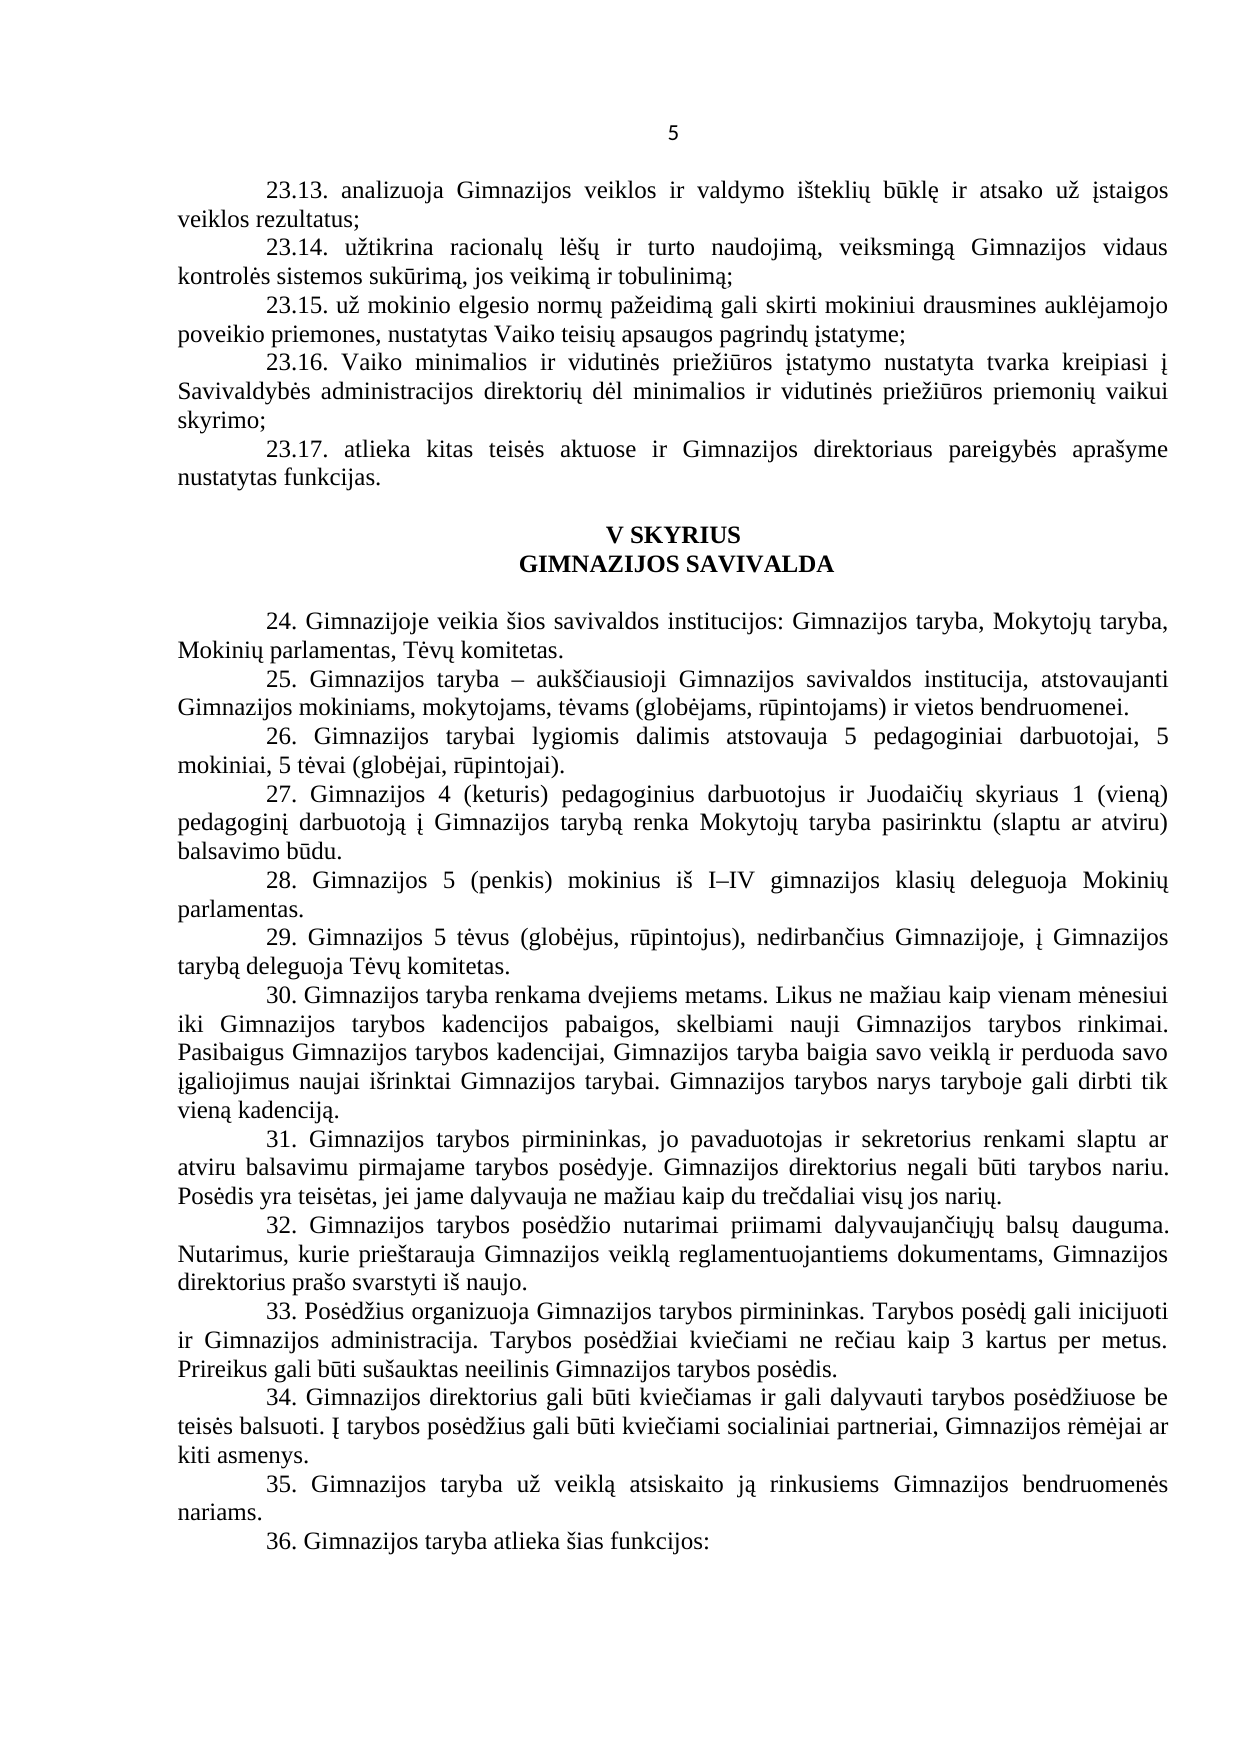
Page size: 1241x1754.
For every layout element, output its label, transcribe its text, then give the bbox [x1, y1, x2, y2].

text 23.13. analizuoja Gimnazijos veiklos ir valdymo išteklių būklę ir atsako už įstaigos veiklos rezultatus; [177, 175, 1169, 232]
text 26. Gimnazijos tarybai lygiomis dalimis atstovauja 5 pedagoginiai darbuotojai, 5 mokiniai, 5 tėvai (globėjai, rūpintojai). [177, 721, 1169, 779]
text 29. Gimnazijos 5 tėvus (globėjus, rūpintojus), nedirbančius Gimnazijoje, į Gimnazijos tarybą deleguoja Tėvų komitetas. [177, 922, 1169, 980]
text 33. Posėdžius organizuoja Gimnazijos tarybos pirmininkas. Tarybos posėdį gali inicijuoti ir Gimnazijos administracija. Tarybos posėdžiai kviečiami ne rečiau kaip 3 kartus per metus. Prireikus gali būti sušauktas neeilinis Gimnazijos tarybos posėdis. [177, 1296, 1169, 1382]
text 34. Gimnazijos direktorius gali būti kviečiamas ir gali dalyvauti tarybos posėdžiuose be teisės balsuoti. Į tarybos posėdžius gali būti kviečiami socialiniai partneriai, Gimnazijos rėmėjai ar kiti asmenys. [177, 1382, 1169, 1469]
text GIMNAZIJOS SAVIVALDA [177, 549, 1169, 577]
text 24. Gimnazijoje veikia šios savivaldos institucijos: Gimnazijos taryba, Mokytojų taryba, Mokinių parlamentas, Tėvų komitetas. [177, 606, 1169, 664]
text 23.15. už mokinio elgesio normų pažeidimą gali skirti mokiniui drausmines auklėjamojo poveikio priemones, nustatytas Vaiko teisių apsaugos pagrindų įstatyme; [177, 290, 1169, 347]
text 28. Gimnazijos 5 (penkis) mokinius iš I–IV gimnazijos klasių deleguoja Mokinių parlamentas. [177, 865, 1169, 922]
text 35. Gimnazijos taryba už veiklą atsiskaito ją rinkusiems Gimnazijos bendruomenės nariams. [177, 1469, 1169, 1526]
text V SKYRIUS [177, 520, 1169, 549]
text 25. Gimnazijos taryba – aukščiausioji Gimnazijos savivaldos institucija, atstovaujanti Gimnazijos mokiniams, mokytojams, tėvams (globėjams, rūpintojams) ir vietos bendruomenei. [177, 664, 1169, 721]
text 30. Gimnazijos taryba renkama dvejiems metams. Likus ne mažiau kaip vienam mėnesiui iki Gimnazijos tarybos kadencijos pabaigos, skelbiami nauji Gimnazijos tarybos rinkimai. Pasibaigus Gimnazijos tarybos kadencijai, Gimnazijos taryba baigia savo veiklą ir perduoda savo įgaliojimus naujai išrinktai Gimnazijos tarybai. Gimnazijos tarybos narys taryboje gali dirbti tik vieną kadenciją. [177, 980, 1169, 1124]
text 23.17. atlieka kitas teisės aktuose ir Gimnazijos direktoriaus pareigybės aprašyme nustatytas funkcijas. [177, 434, 1169, 491]
text 27. Gimnazijos 4 (keturis) pedagoginius darbuotojus ir Juodaičių skyriaus 1 (vieną) pedagoginį darbuotoją į Gimnazijos tarybą renka Mokytojų taryba pasirinktu (slaptu ar atviru) balsavimo būdu. [177, 779, 1169, 865]
text 31. Gimnazijos tarybos pirmininkas, jo pavaduotojas ir sekretorius renkami slaptu ar atviru balsavimu pirmajame tarybos posėdyje. Gimnazijos direktorius negali būti tarybos nariu. Posėdis yra teisėtas, jei jame dalyvauja ne mažiau kaip du trečdaliai visų jos narių. [177, 1124, 1169, 1210]
text 23.14. užtikrina racionalų lėšų ir turto naudojimą, veiksmingą Gimnazijos vidaus kontrolės sistemos sukūrimą, jos veikimą ir tobulinimą; [177, 232, 1169, 290]
text 36. Gimnazijos taryba atlieka šias funkcijos: [177, 1526, 1169, 1555]
text 32. Gimnazijos tarybos posėdžio nutarimai priimami dalyvaujančiųjų balsų dauguma. Nutarimus, kurie prieštarauja Gimnazijos veiklą reglamentuojantiems dokumentams, Gimnazijos direktorius prašo svarstyti iš naujo. [177, 1210, 1169, 1296]
text 23.16. Vaiko minimalios ir vidutinės priežiūros įstatymo nustatyta tvarka kreipiasi į Savivaldybės administracijos direktorių dėl minimalios ir vidutinės priežiūros priemonių vaikui skyrimo; [177, 347, 1169, 434]
